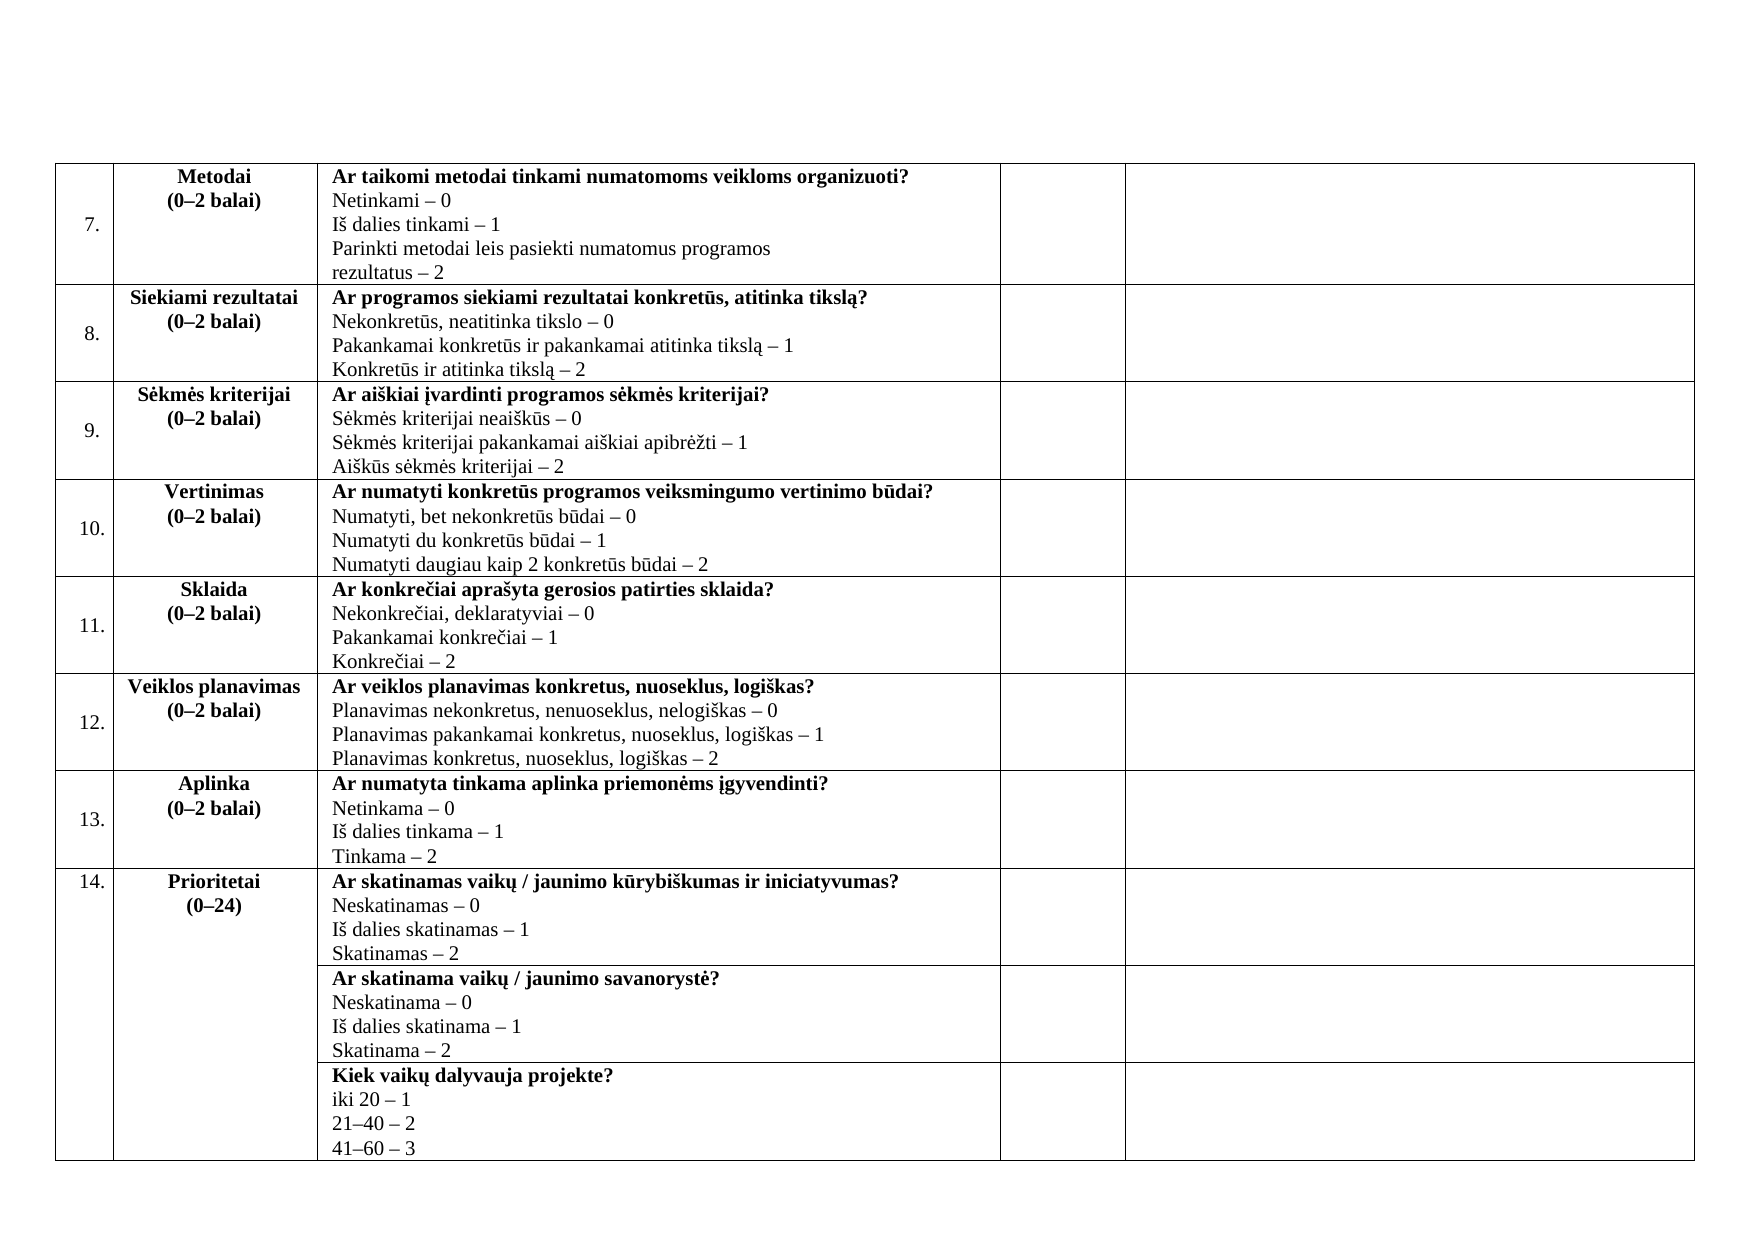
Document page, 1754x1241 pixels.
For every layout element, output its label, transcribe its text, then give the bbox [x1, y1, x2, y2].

table_cell 12. [56, 674, 113, 770]
table_cell [1001, 480, 1125, 576]
table_cell Sėkmės kriterijai (0–2 balai) [114, 382, 317, 478]
table_cell Ar skatinamas vaikų / jaunimo kūrybiškumas ir iniciatyvumas? Neskatinamas – 0 Iš dalies skatinamas – 1 Skatinamas – 2 [318, 869, 1000, 965]
table_cell 8. [56, 285, 113, 381]
table_cell Ar numatyti konkretūs programos veiksmingumo vertinimo būdai? Numatyti, bet nekonkretūs būdai – 0 Numatyti du konkretūs būdai – 1 Numatyti daugiau kaip 2 konkretūs būdai – 2 [318, 480, 1000, 576]
table_cell [1126, 480, 1694, 576]
table_cell [1126, 285, 1694, 381]
table_cell Prioritetai (0–24) [114, 869, 317, 1159]
table_cell 10. [56, 480, 113, 576]
table_cell Ar numatyta tinkama aplinka priemonėms įgyvendinti? Netinkama – 0 Iš dalies tinkama – 1 Tinkama – 2 [318, 771, 1000, 868]
table_cell Aplinka (0–2 balai) [114, 771, 317, 868]
table_cell [1126, 382, 1694, 478]
table_cell [1126, 674, 1694, 770]
table_cell Kiek vaikų dalyvauja projekte? iki 20 – 1 21–40 – 2 41–60 – 3 [318, 1063, 1000, 1159]
table_cell [1001, 285, 1125, 381]
table_cell Ar konkrečiai aprašyta gerosios patirties sklaida? Nekonkrečiai, deklaratyviai – 0 Pakankamai konkrečiai – 1 Konkrečiai – 2 [318, 577, 1000, 673]
table_cell 7. [56, 164, 113, 284]
table_cell [1126, 164, 1694, 284]
table_cell Metodai (0–2 balai) [114, 164, 317, 284]
table_cell [1126, 771, 1694, 868]
table_cell [1001, 164, 1125, 284]
table_cell 13. [56, 771, 113, 868]
table_cell Ar aiškiai įvardinti programos sėkmės kriterijai? Sėkmės kriterijai neaiškūs – 0 Sėkmės kriterijai pakankamai aiškiai apibrėžti – 1 Aiškūs sėkmės kriterijai – 2 [318, 382, 1000, 478]
table_cell [1126, 577, 1694, 673]
table_cell [1001, 674, 1125, 770]
table_cell [1001, 1063, 1125, 1159]
table_cell [1001, 966, 1125, 1062]
table_cell [1126, 869, 1694, 965]
table_cell Vertinimas (0–2 balai) [114, 480, 317, 576]
table_cell Siekiami rezultatai (0–2 balai) [114, 285, 317, 381]
table_cell [1001, 771, 1125, 868]
table_cell 9. [56, 382, 113, 478]
table_cell 14. [56, 869, 113, 1159]
table_cell [1126, 966, 1694, 1062]
table_cell [1001, 577, 1125, 673]
table_cell [1001, 869, 1125, 965]
table_cell Sklaida (0–2 balai) [114, 577, 317, 673]
table_cell 11. [56, 577, 113, 673]
table_cell Ar skatinama vaikų / jaunimo savanorystė? Neskatinama – 0 Iš dalies skatinama – 1 Skatinama – 2 [318, 966, 1000, 1062]
table_cell [1001, 382, 1125, 478]
table_cell [1126, 1063, 1694, 1159]
table_cell Ar taikomi metodai tinkami numatomoms veikloms organizuoti? Netinkami – 0 Iš dalies tinkami – 1 Parinkti metodai leis pasiekti numatomus programos rezultatus – 2 [318, 164, 1000, 284]
table_cell Veiklos planavimas (0–2 balai) [114, 674, 317, 770]
table_cell Ar veiklos planavimas konkretus, nuoseklus, logiškas? Planavimas nekonkretus, nenuoseklus, nelogiškas – 0 Planavimas pakankamai konkretus, nuoseklus, logiškas – 1 Planavimas konkretus, nuoseklus, logiškas – 2 [318, 674, 1000, 770]
table_cell Ar programos siekiami rezultatai konkretūs, atitinka tikslą? Nekonkretūs, neatitinka tikslo – 0 Pakankamai konkretūs ir pakankamai atitinka tikslą – 1 Konkretūs ir atitinka tikslą – 2 [318, 285, 1000, 381]
